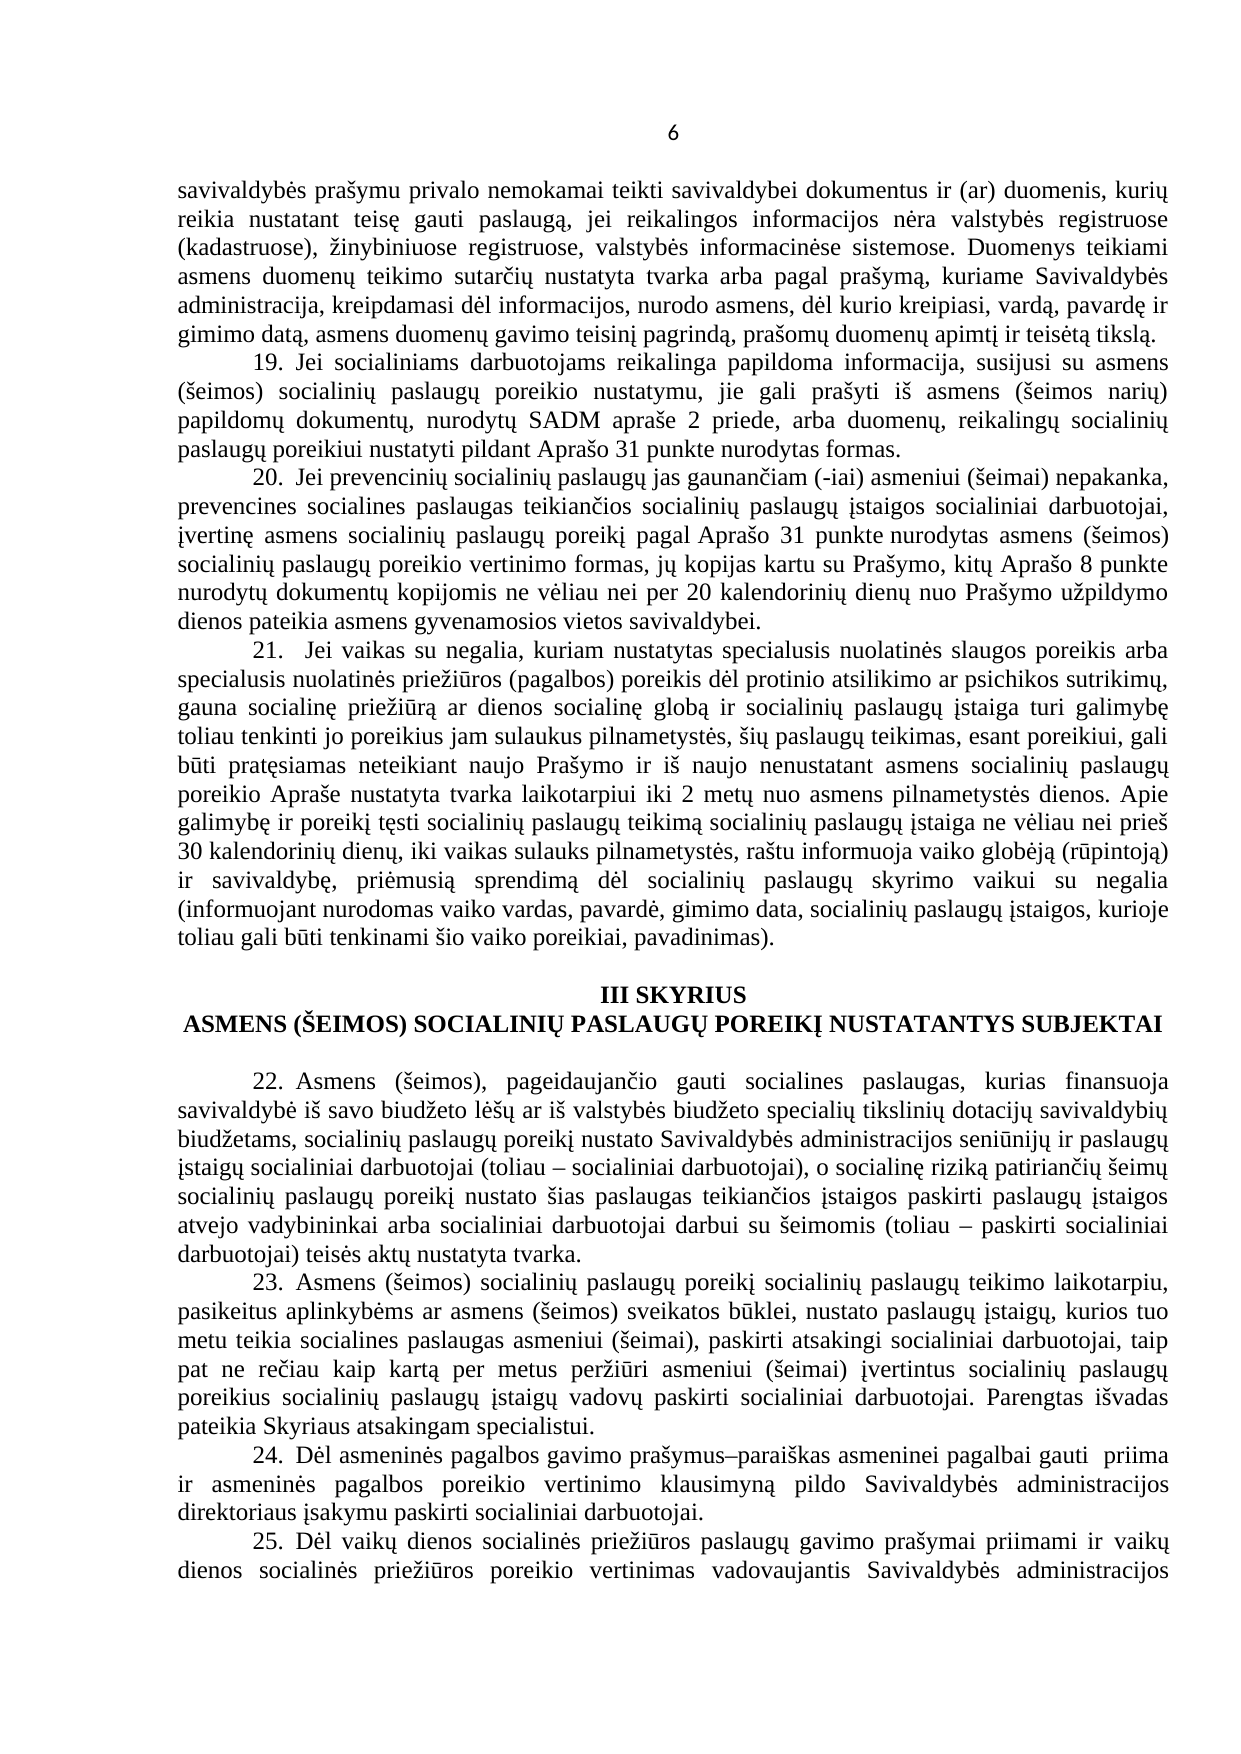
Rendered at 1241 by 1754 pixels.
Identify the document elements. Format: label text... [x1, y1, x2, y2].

text 20. Jei prevencinių socialinių paslaugų jas gaunančiam (-iai) asmeniui (šeimai) nepakanka, prevencines socialines paslaugas teikiančios socialinių paslaugų įstaigos socialiniai darbuotojai, įvertinę asmens socialinių paslaugų poreikį pagal Aprašo 31 punkte nurodytas asmens (šeimos) socialinių paslaugų poreikio vertinimo formas, jų kopijas kartu su Prašymo, kitų Aprašo 8 punkte nurodytų dokumentų kopijomis ne vėliau nei per 20 kalendorinių dienų nuo Prašymo užpildymo dienos pateikia asmens gyvenamosios vietos savivaldybei. [177, 462, 1169, 635]
text savivaldybės prašymu privalo nemokamai teikti savivaldybei dokumentus ir (ar) duomenis, kurių reikia nustatant teisę gauti paslaugą, jei reikalingos informacijos nėra valstybės registruose (kadastruose), žinybiniuose registruose, valstybės informacinėse sistemose. Duomenys teikiami asmens duomenų teikimo sutarčių nustatyta tvarka arba pagal prašymą, kuriame Savivaldybės administracija, kreipdamasi dėl informacijos, nurodo asmens, dėl kurio kreipiasi, vardą, pavardę ir gimimo datą, asmens duomenų gavimo teisinį pagrindą, prašomų duomenų apimtį ir teisėtą tikslą. [177, 175, 1169, 347]
text ASMENS (ŠEIMOS) SOCIALINIŲ PASLAUGŲ POREIKĮ NUSTATANTYS SUBJEKTAI [177, 1009, 1169, 1037]
text 25. Dėl vaikų dienos socialinės priežiūros paslaugų gavimo prašymai priimami ir vaikų dienos socialinės priežiūros poreikio vertinimas vadovaujantis Savivaldybės administracijos [177, 1526, 1169, 1584]
text III SKYRIUS [177, 980, 1169, 1009]
text 21. Jei vaikas su negalia, kuriam nustatytas specialusis nuolatinės slaugos poreikis arba specialusis nuolatinės priežiūros (pagalbos) poreikis dėl protinio atsilikimo ar psichikos sutrikimų, gauna socialinę priežiūrą ar dienos socialinę globą ir socialinių paslaugų įstaiga turi galimybę toliau tenkinti jo poreikius jam sulaukus pilnametystės, šių paslaugų teikimas, esant poreikiui, gali būti pratęsiamas neteikiant naujo Prašymo ir iš naujo nenustatant asmens socialinių paslaugų poreikio Apraše nustatyta tvarka laikotarpiui iki 2 metų nuo asmens pilnametystės dienos. Apie galimybę ir poreikį tęsti socialinių paslaugų teikimą socialinių paslaugų įstaiga ne vėliau nei prieš 30 kalendorinių dienų, iki vaikas sulauks pilnametystės, raštu informuoja vaiko globėją (rūpintoją) ir savivaldybę, priėmusią sprendimą dėl socialinių paslaugų skyrimo vaikui su negalia (informuojant nurodomas vaiko vardas, pavardė, gimimo data, socialinių paslaugų įstaigos, kurioje toliau gali būti tenkinami šio vaiko poreikiai, pavadinimas). [177, 635, 1169, 951]
text 23. Asmens (šeimos) socialinių paslaugų poreikį socialinių paslaugų teikimo laikotarpiu, pasikeitus aplinkybėms ar asmens (šeimos) sveikatos būklei, nustato paslaugų įstaigų, kurios tuo metu teikia socialines paslaugas asmeniui (šeimai), paskirti atsakingi socialiniai darbuotojai, taip pat ne rečiau kaip kartą per metus peržiūri asmeniui (šeimai) įvertintus socialinių paslaugų poreikius socialinių paslaugų įstaigų vadovų paskirti socialiniai darbuotojai. Parengtas išvadas pateikia Skyriaus atsakingam specialistui. [177, 1267, 1169, 1440]
text 22. Asmens (šeimos), pageidaujančio gauti socialines paslaugas, kurias finansuoja savivaldybė iš savo biudžeto lėšų ar iš valstybės biudžeto specialių tikslinių dotacijų savivaldybių biudžetams, socialinių paslaugų poreikį nustato Savivaldybės administracijos seniūnijų ir paslaugų įstaigų socialiniai darbuotojai (toliau – socialiniai darbuotojai), o socialinę riziką patiriančių šeimų socialinių paslaugų poreikį nustato šias paslaugas teikiančios įstaigos paskirti paslaugų įstaigos atvejo vadybininkai arba socialiniai darbuotojai darbui su šeimomis (toliau – paskirti socialiniai darbuotojai) teisės aktų nustatyta tvarka. [177, 1066, 1169, 1267]
text 24. Dėl asmeninės pagalbos gavimo prašymus–paraiškas asmeninei pagalbai gauti priima ir asmeninės pagalbos poreikio vertinimo klausimyną pildo Savivaldybės administracijos direktoriaus įsakymu paskirti socialiniai darbuotojai. [177, 1440, 1169, 1526]
text 19. Jei socialiniams darbuotojams reikalinga papildoma informacija, susijusi su asmens (šeimos) socialinių paslaugų poreikio nustatymu, jie gali prašyti iš asmens (šeimos narių) papildomų dokumentų, nurodytų SADM apraše 2 priede, arba duomenų, reikalingų socialinių paslaugų poreikiui nustatyti pildant Aprašo 31 punkte nurodytas formas. [177, 347, 1169, 462]
